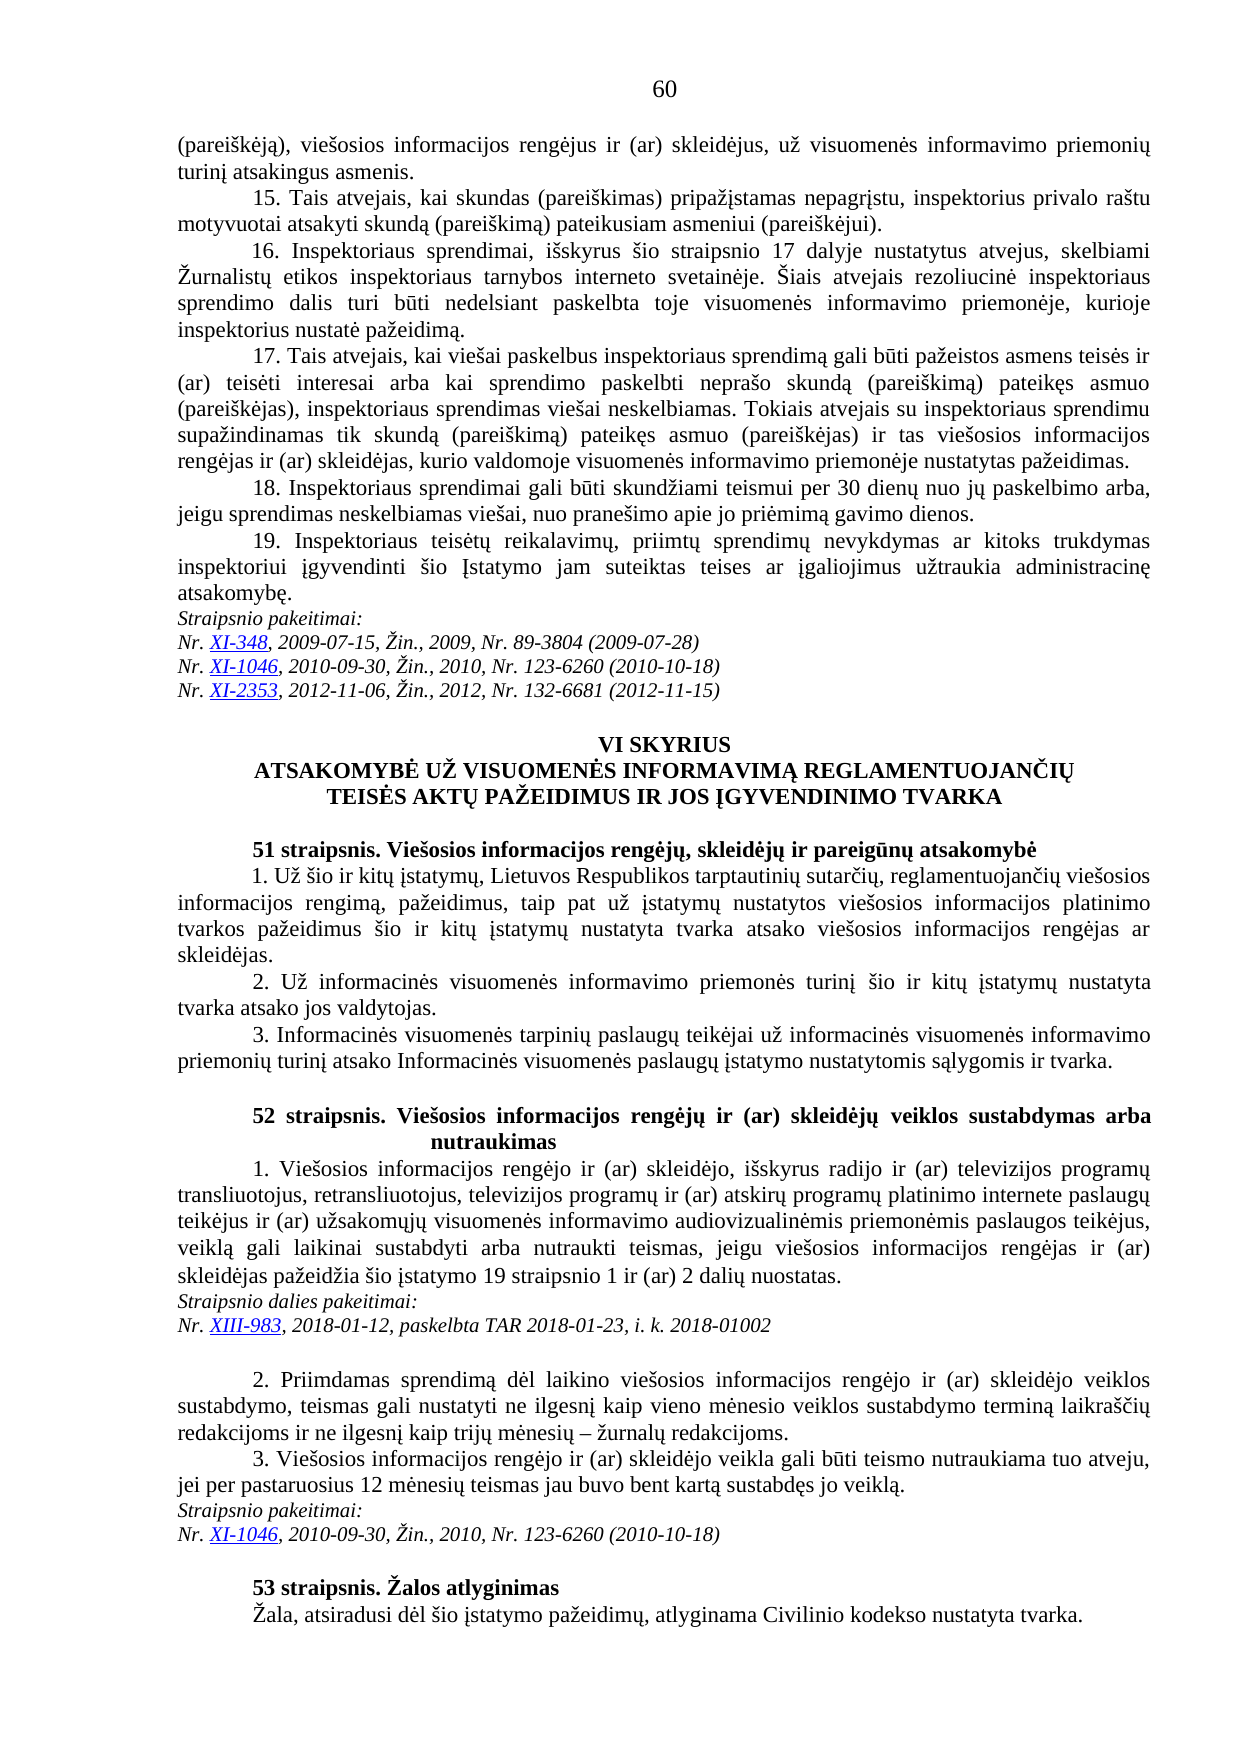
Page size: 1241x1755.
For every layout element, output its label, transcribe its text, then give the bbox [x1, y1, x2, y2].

text Nr. XI-2353, 2012-11-06, Žin., 2012, Nr. 132-6681 (2012-11-15) [177, 678, 1152, 702]
text 3. Viešosios informacijos rengėjo ir (ar) skleidėjo veikla gali būti teismo nutraukiama tuo atveju, jei per pastaruosius 12 mėnesių teismas jau buvo bent kartą sustabdęs jo veiklą. [177, 1445, 1152, 1498]
text 1. Už šio ir kitų įstatymų, Lietuvos Respublikos tarptautinių sutarčių, reglamentuojančių viešosios informacijos rengimą, pažeidimus, taip pat už įstatymų nustatytos viešosios informacijos platinimo tvarkos pažeidimus šio ir kitų įstatymų nustatyta tvarka atsako viešosios informacijos rengėjas ar skleidėjas. [177, 862, 1152, 968]
text Nr. XI-1046, 2010-09-30, Žin., 2010, Nr. 123-6260 (2010-10-18) [177, 1522, 1152, 1546]
text 52 straipsnis. Viešosios informacijos rengėjų ir (ar) skleidėjų veiklos sustabdymas arba nutraukimas [252, 1102, 1152, 1155]
text 15. Tais atvejais, kai skundas (pareiškimas) pripažįstamas nepagrįstu, inspektorius privalo raštu motyvuotai atsakyti skundą (pareiškimą) pateikusiam asmeniui (pareiškėjui). [177, 184, 1152, 237]
text 3. Informacinės visuomenės tarpinių paslaugų teikėjai už informacinės visuomenės informavimo priemonių turinį atsako Informacinės visuomenės paslaugų įstatymo nustatytomis sąlygomis ir tvarka. [177, 1021, 1152, 1073]
text Nr. XI-348, 2009-07-15, Žin., 2009, Nr. 89-3804 (2009-07-28) [177, 630, 1152, 654]
text Straipsnio pakeitimai: [177, 1498, 1152, 1522]
text VI SKYRIUS [177, 731, 1152, 757]
text 16. Inspektoriaus sprendimai, išskyrus šio straipsnio 17 dalyje nustatytus atvejus, skelbiami Žurnalistų etikos inspektoriaus tarnybos interneto svetainėje. Šiais atvejais rezoliucinė inspektoriaus sprendimo dalis turi būti nedelsiant paskelbta toje visuomenės informavimo priemonėje, kurioje inspektorius nustatė pažeidimą. [177, 237, 1152, 342]
text Žala, atsiradusi dėl šio įstatymo pažeidimų, atlyginama Civilinio kodekso nustatyta tvarka. [177, 1601, 1152, 1627]
text 2. Už informacinės visuomenės informavimo priemonės turinį šio ir kitų įstatymų nustatyta tvarka atsako jos valdytojas. [177, 968, 1152, 1021]
text (pareiškėją), viešosios informacijos rengėjus ir (ar) skleidėjus, už visuomenės informavimo priemonių turinį atsakingus asmenis. [177, 131, 1152, 184]
text 53 straipsnis. Žalos atlyginimas [177, 1574, 1152, 1601]
text Nr. XI-1046, 2010-09-30, Žin., 2010, Nr. 123-6260 (2010-10-18) [177, 654, 1152, 678]
text ATSAKOMYBĖ UŽ VISUOMENĖS INFORMAVIMĄ REGLAMENTUOJANČIŲ [177, 757, 1152, 783]
text 17. Tais atvejais, kai viešai paskelbus inspektoriaus sprendimą gali būti pažeistos asmens teisės ir (ar) teisėti interesai arba kai sprendimo paskelbti neprašo skundą (pareiškimą) pateikęs asmuo (pareiškėjas), inspektoriaus sprendimas viešai neskelbiamas. Tokiais atvejais su inspektoriaus sprendimu supažindinamas tik skundą (pareiškimą) pateikęs asmuo (pareiškėjas) ir tas viešosios informacijos rengėjas ir (ar) skleidėjas, kurio valdomoje visuomenės informavimo priemonėje nustatytas pažeidimas. [177, 342, 1152, 474]
text 18. Inspektoriaus sprendimai gali būti skundžiami teismui per 30 dienų nuo jų paskelbimo arba, jeigu sprendimas neskelbiamas viešai, nuo pranešimo apie jo priėmimą gavimo dienos. [177, 474, 1152, 527]
text 19. Inspektoriaus teisėtų reikalavimų, priimtų sprendimų nevykdymas ar kitoks trukdymas inspektoriui įgyvendinti šio Įstatymo jam suteiktas teises ar įgaliojimus užtraukia administracinę atsakomybę. [177, 527, 1152, 606]
text Nr. XIII-983, 2018-01-12, paskelbta TAR 2018-01-23, i. k. 2018-01002 [177, 1313, 1152, 1337]
text TEISĖS AKTŲ PAŽEIDIMUS IR JOS ĮGYVENDINIMO TVARKA [177, 783, 1152, 810]
text Straipsnio pakeitimai: [177, 606, 1152, 630]
text Straipsnio dalies pakeitimai: [177, 1289, 1152, 1313]
text 1. Viešosios informacijos rengėjo ir (ar) skleidėjo, išskyrus radijo ir (ar) televizijos programų transliuotojus, retransliuotojus, televizijos programų ir (ar) atskirų programų platinimo internete paslaugų teikėjus ir (ar) užsakomųjų visuomenės informavimo audiovizualinėmis priemonėmis paslaugos teikėjus, veiklą gali laikinai sustabdyti arba nutraukti teismas, jeigu viešosios informacijos rengėjas ir (ar) skleidėjas pažeidžia šio įstatymo 19 straipsnio 1 ir (ar) 2 dalių nuostatas. [177, 1155, 1152, 1289]
text 2. Priimdamas sprendimą dėl laikino viešosios informacijos rengėjo ir (ar) skleidėjo veiklos sustabdymo, teismas gali nustatyti ne ilgesnį kaip vieno mėnesio veiklos sustabdymo terminą laikraščių redakcijoms ir ne ilgesnį kaip trijų mėnesių – žurnalų redakcijoms. [177, 1366, 1152, 1445]
text 51 straipsnis. Viešosios informacijos rengėjų, skleidėjų ir pareigūnų atsakomybė [252, 836, 1152, 862]
